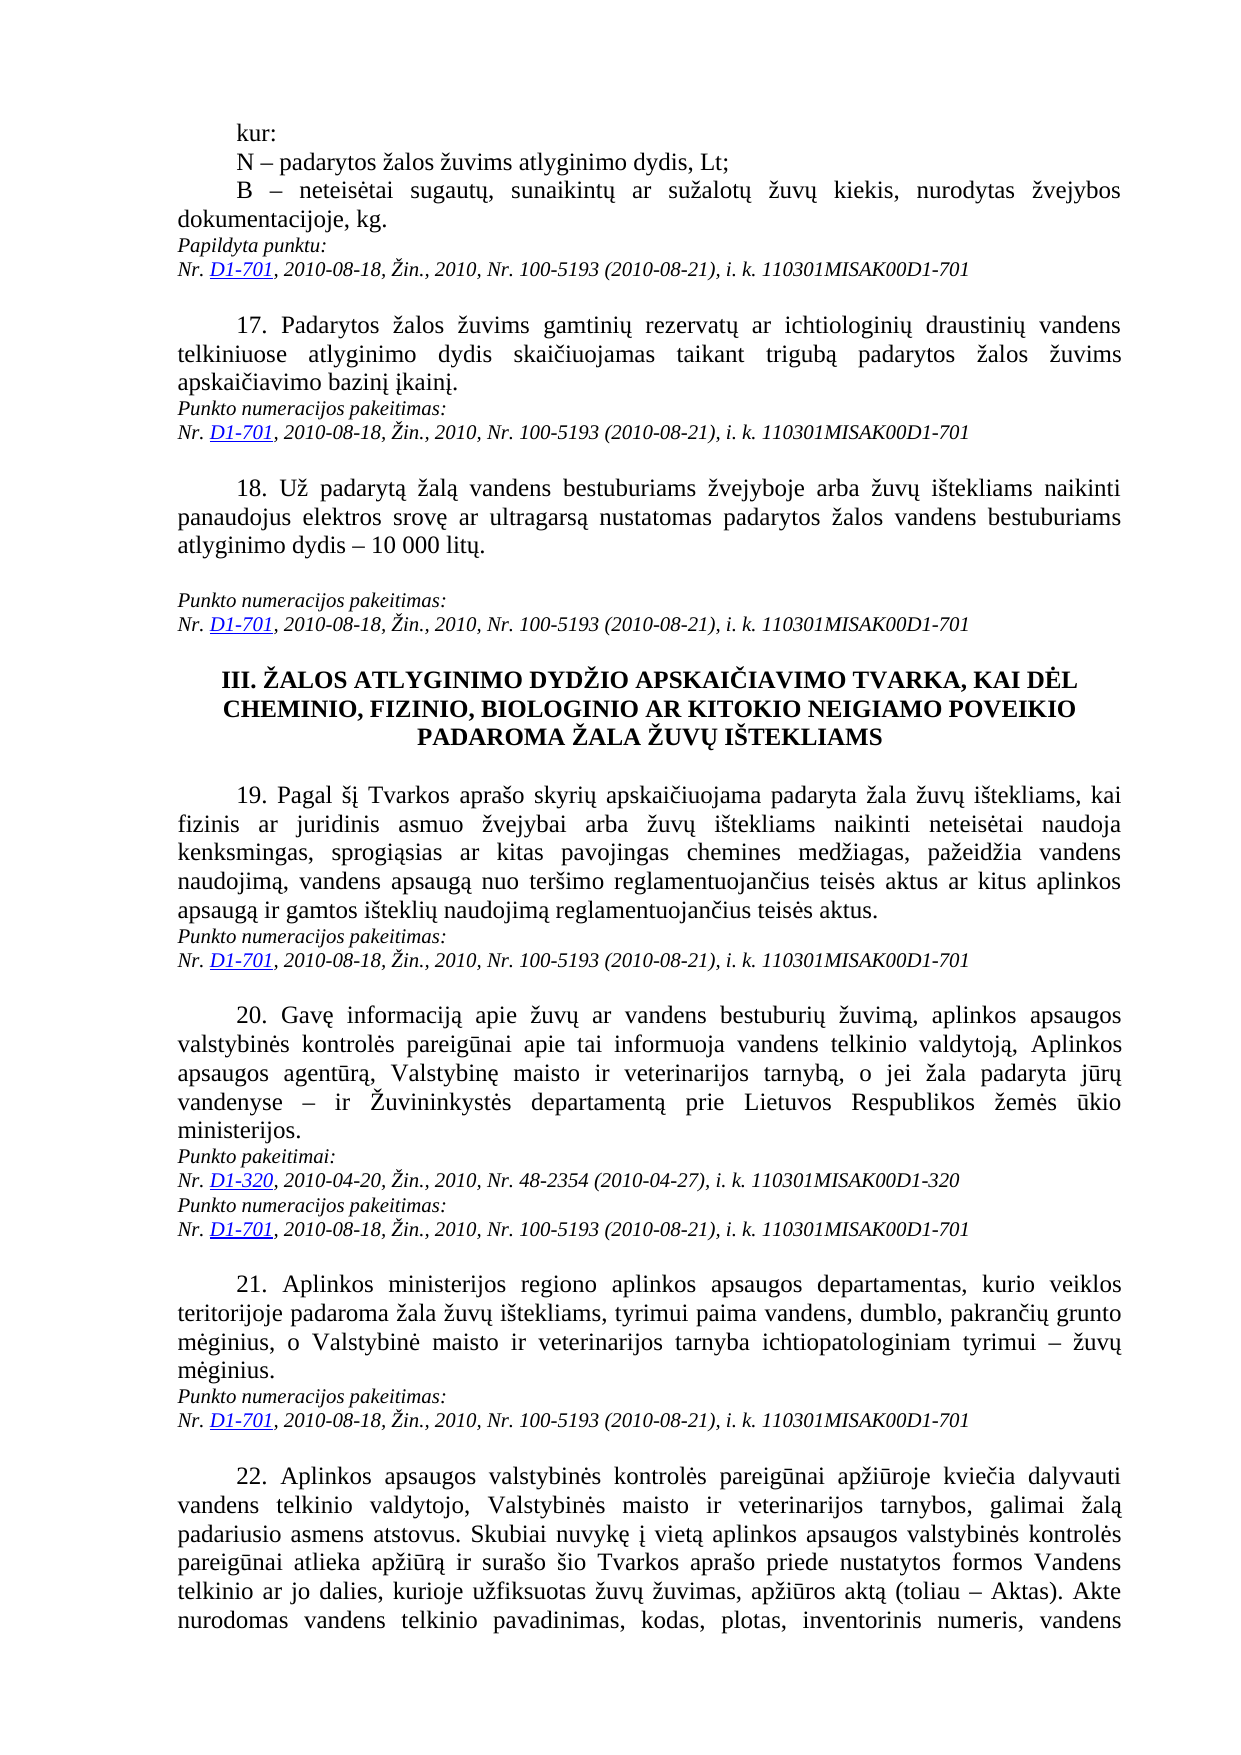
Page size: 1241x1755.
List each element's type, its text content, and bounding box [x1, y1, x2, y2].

text 22. Aplinkos apsaugos valstybinės kontrolės pareigūnai apžiūroje kviečia dalyvauti vandens telkinio valdytojo, Valstybinės maisto ir veterinarijos tarnybos, galimai žalą padariusio asmens atstovus. Skubiai nuvykę į vietą aplinkos apsaugos valstybinės kontrolės pareigūnai atlieka apžiūrą ir surašo šio Tvarkos aprašo priede nustatytos formos Vandens telkinio ar jo dalies, kurioje užfiksuotas žuvų žuvimas, apžiūros aktą (toliau – Aktas). Akte nurodomas vandens telkinio pavadinimas, kodas, plotas, inventorinis numeris, vandens [177, 1461, 1122, 1634]
text Punkto pakeitimai: [177, 1144, 1122, 1168]
text Punkto numeracijos pakeitimas: [177, 588, 1122, 612]
text Nr. D1-320, 2010-04-20, Žin., 2010, Nr. 48-2354 (2010-04-27), i. k. 110301MISAK00D1-320 [177, 1168, 1122, 1192]
text III. ŽALOS ATLYGINIMO DYDŽIO APSKAIČIAVIMO TVARKA, KAI DĖL CHEMINIO, FIZINIO, BIOLOGINIO AR KITOKIO NEIGIAMO POVEIKIO PADAROMA ŽALA ŽUVŲ IŠTEKLIAMS [177, 665, 1122, 751]
text B – neteisėtai sugautų, sunaikintų ar sužalotų žuvų kiekis, nurodytas žvejybos dokumentacijoje, kg. [177, 176, 1122, 233]
text Punkto numeracijos pakeitimas: [177, 1384, 1122, 1408]
text Punkto numeracijos pakeitimas: [177, 1192, 1122, 1217]
text 18. Už padarytą žalą vandens bestuburiams žvejyboje arba žuvų ištekliams naikinti panaudojus elektros srovę ar ultragarsą nustatomas padarytos žalos vandens bestuburiams atlyginimo dydis – 10 000 litų. [177, 473, 1122, 559]
text Nr. D1-701, 2010-08-18, Žin., 2010, Nr. 100-5193 (2010-08-21), i. k. 110301MISAK00D1-701 [177, 1408, 1122, 1432]
text 19. Pagal šį Tvarkos aprašo skyrių apskaičiuojama padaryta žala žuvų ištekliams, kai fizinis ar juridinis asmuo žvejybai arba žuvų ištekliams naikinti neteisėtai naudoja kenksmingas, sprogiąsias ar kitas pavojingas chemines medžiagas, pažeidžia vandens naudojimą, vandens apsaugą nuo teršimo reglamentuojančius teisės aktus ar kitus aplinkos apsaugą ir gamtos išteklių naudojimą reglamentuojančius teisės aktus. [177, 780, 1122, 924]
text Punkto numeracijos pakeitimas: [177, 924, 1122, 948]
text N – padarytos žalos žuvims atlyginimo dydis, Lt; [177, 147, 1122, 176]
text Nr. D1-701, 2010-08-18, Žin., 2010, Nr. 100-5193 (2010-08-21), i. k. 110301MISAK00D1-701 [177, 612, 1122, 636]
text 20. Gavę informaciją apie žuvų ar vandens bestuburių žuvimą, aplinkos apsaugos valstybinės kontrolės pareigūnai apie tai informuoja vandens telkinio valdytoją, Aplinkos apsaugos agentūrą, Valstybinę maisto ir veterinarijos tarnybą, o jei žala padaryta jūrų vandenyse – ir Žuvininkystės departamentą prie Lietuvos Respublikos žemės ūkio ministerijos. [177, 1001, 1122, 1144]
text Nr. D1-701, 2010-08-18, Žin., 2010, Nr. 100-5193 (2010-08-21), i. k. 110301MISAK00D1-701 [177, 1217, 1122, 1241]
text 21. Aplinkos ministerijos regiono aplinkos apsaugos departamentas, kurio veiklos teritorijoje padaroma žala žuvų ištekliams, tyrimui paima vandens, dumblo, pakrančių grunto mėginius, o Valstybinė maisto ir veterinarijos tarnyba ichtiopatologiniam tyrimui – žuvų mėginius. [177, 1269, 1122, 1384]
text Nr. D1-701, 2010-08-18, Žin., 2010, Nr. 100-5193 (2010-08-21), i. k. 110301MISAK00D1-701 [177, 948, 1122, 972]
text Nr. D1-701, 2010-08-18, Žin., 2010, Nr. 100-5193 (2010-08-21), i. k. 110301MISAK00D1-701 [177, 420, 1122, 444]
text Papildyta punktu: [177, 233, 1122, 257]
text Nr. D1-701, 2010-08-18, Žin., 2010, Nr. 100-5193 (2010-08-21), i. k. 110301MISAK00D1-701 [177, 257, 1122, 281]
text Punkto numeracijos pakeitimas: [177, 396, 1122, 420]
text 17. Padarytos žalos žuvims gamtinių rezervatų ar ichtiologinių draustinių vandens telkiniuose atlyginimo dydis skaičiuojamas taikant trigubą padarytos žalos žuvims apskaičiavimo bazinį įkainį. [177, 310, 1122, 396]
text kur: [177, 118, 1122, 147]
